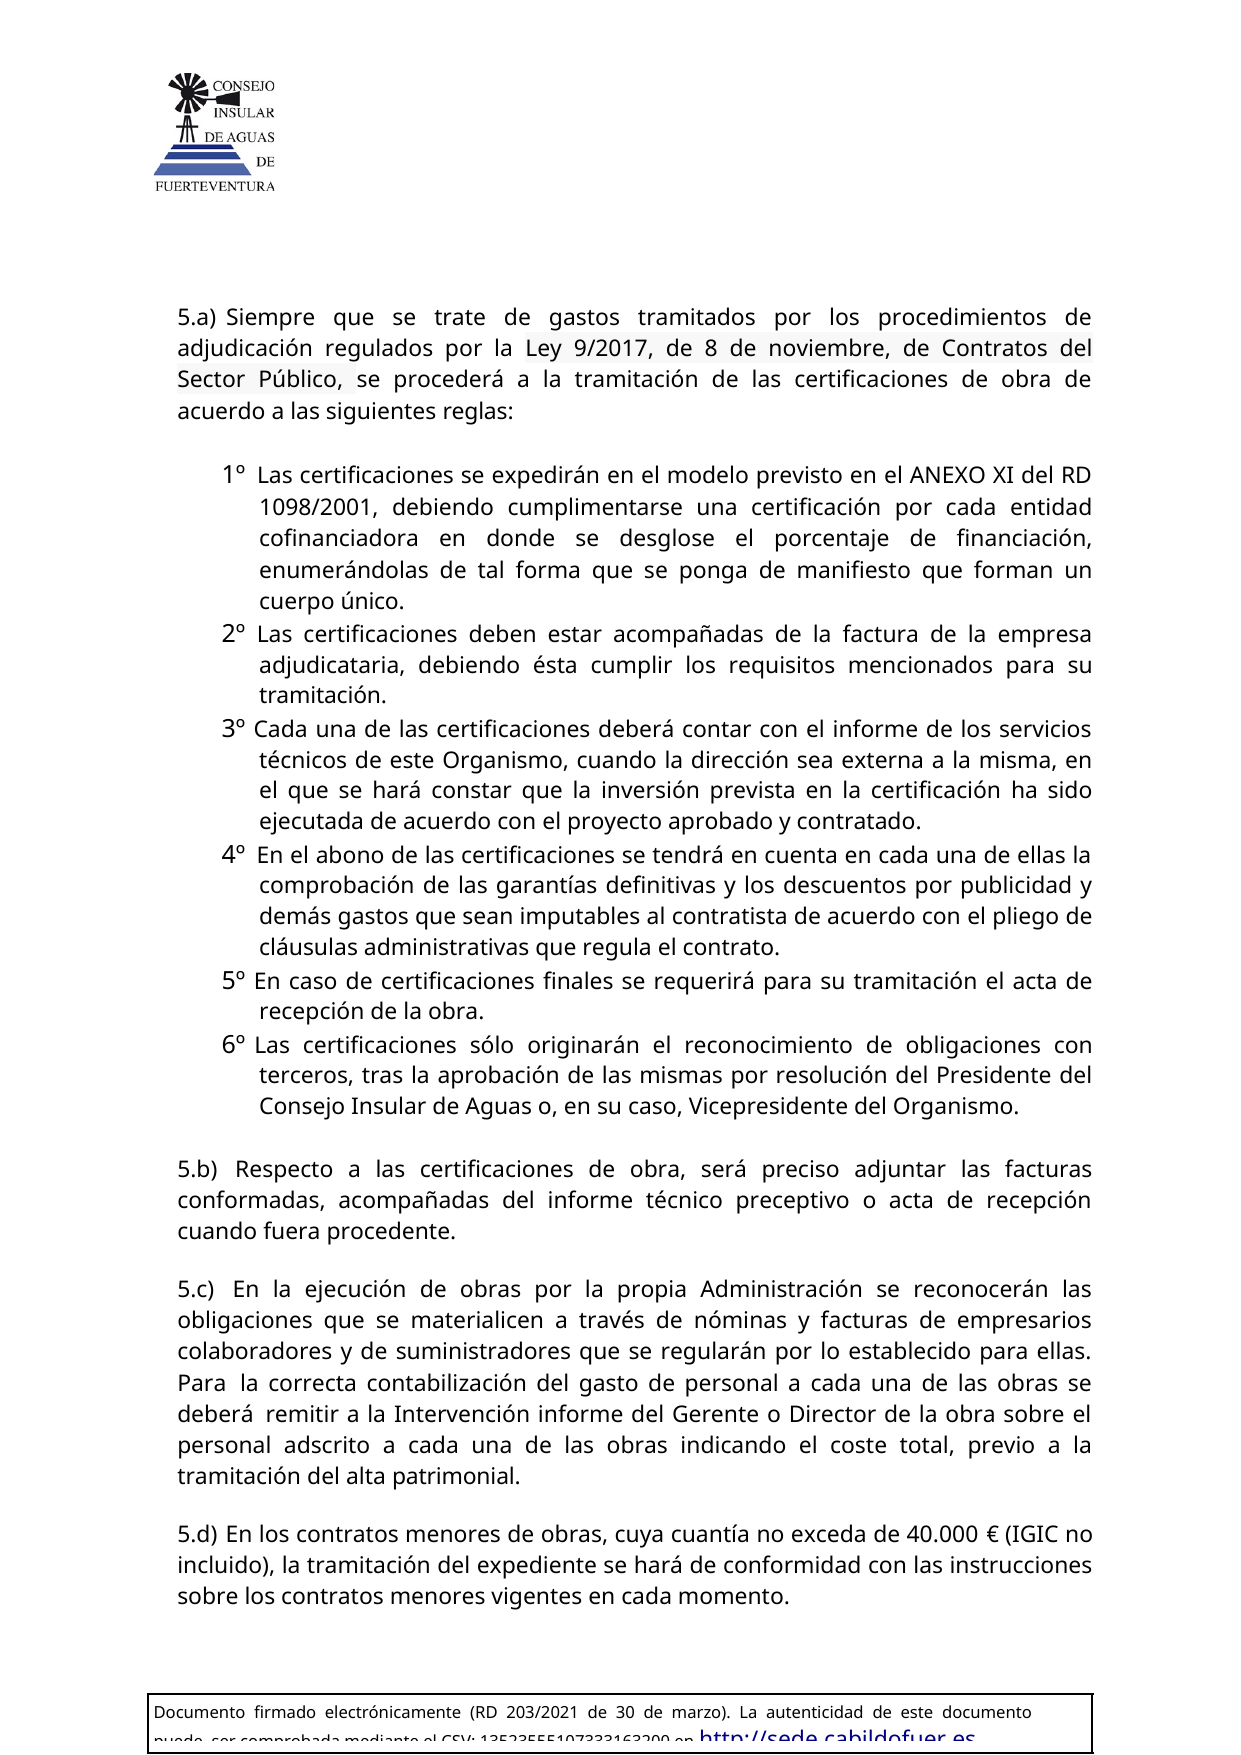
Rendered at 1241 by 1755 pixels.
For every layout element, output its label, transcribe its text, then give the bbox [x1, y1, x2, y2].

list En los contratos menores de obras, cuya cuantía no exceda de 40.000 € (IGIC no incluido), la tramitación del expediente se hará de conformidad con las instrucciones sobre los contratos menores vigentes en cada momento. [177, 1518, 1093, 1612]
text 6º Las certificaciones sólo originarán el reconocimiento de obligaciones con terceros, tras la aprobación de las mismas por resolución del Presidente del Consejo Insular de Aguas o, en su caso, Vicepresidente del Organismo. [221, 1027, 1093, 1121]
text 3º Cada una de las certificaciones deberá contar con el informe de los servicios técnicos de este Organismo, cuando la dirección sea externa a la misma, en el que se hará constar que la inversión prevista en la certificación ha sido ejecutada de acuerdo con el proyecto aprobado y contratado. [221, 711, 1093, 836]
text 1º Las certificaciones se expedirán en el modelo previsto en el ANEXO XI del RD 1098/2001, debiendo cumplimentarse una certificación por cada entidad cofinanciadora en donde se desglose el porcentaje de financiación, enumerándolas de tal forma que se ponga de manifiesto que forman un cuerpo único. [221, 457, 1093, 616]
list En la ejecución de obras por la propia Administración se reconocerán las obligaciones que se materialicen a través de nóminas y facturas de empresarios colaboradores y de suministradores que se regularán por lo establecido para ellas. Para la correcta contabilización del gasto de personal a cada una de las obras se deberá remitir a la Intervención informe del Gerente o Director de la obra sobre el personal adscrito a cada una de las obras indicando el coste total, previo a la tramitación del alta patrimonial. [177, 1273, 1093, 1491]
text 4º En el abono de las certificaciones se tendrá en cuenta en cada una de ellas la comprobación de las garantías definitivas y los descuentos por publicidad y demás gastos que sean imputables al contratista de acuerdo con el pliego de cláusulas administrativas que regula el contrato. [221, 837, 1093, 962]
list Respecto a las certificaciones de obra, será preciso adjuntar las facturas conformadas, acompañadas del informe técnico preceptivo o acta de recepción cuando fuera procedente. [177, 1153, 1093, 1246]
text 2º Las certificaciones deben estar acompañadas de la factura de la empresa adjudicataria, debiendo ésta cumplir los requisitos mencionados para su tramitación. [221, 616, 1093, 711]
list Siempre que se trate de gastos tramitados por los procedimientos de adjudicación regulados por la Ley 9/2017, de 8 de noviembre, de Contratos del Sector Público, se procederá a la tramitación de las certificaciones de obra de acuerdo a las siguientes reglas: [177, 301, 1093, 426]
text 5º En caso de certificaciones finales se requerirá para su tramitación el acta de recepción de la obra. [221, 963, 1093, 1026]
